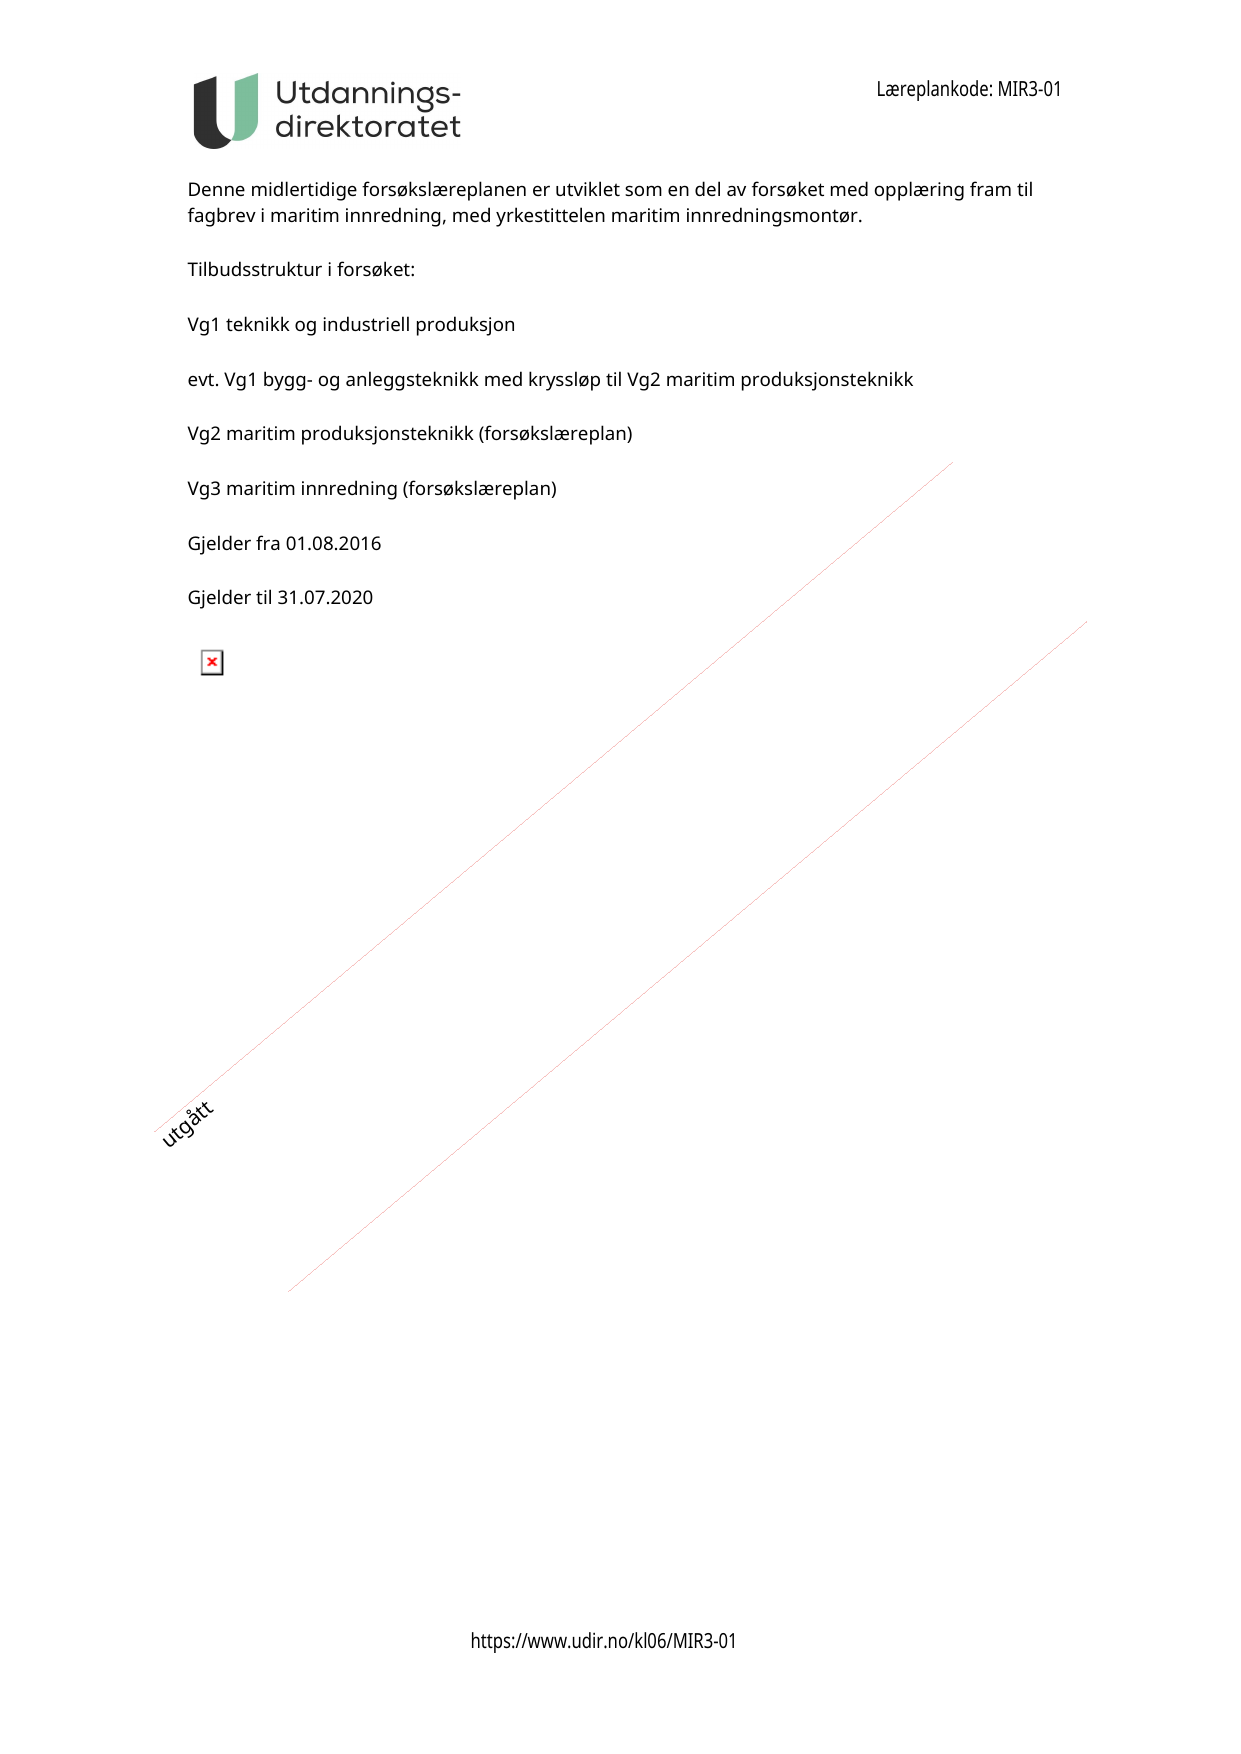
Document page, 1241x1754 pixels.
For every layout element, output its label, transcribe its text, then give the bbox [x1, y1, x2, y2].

text Gjelder til 31.07.2020 [378, 585, 804, 610]
picture [193, 73, 461, 149]
text Vg2 maritim produksjonsteknikk (forsøkslæreplan) [633, 421, 1053, 446]
text Tilbudsstruktur i forsøket: [415, 257, 1053, 282]
text Vg3 maritim innredning (forsøkslæreplan) [908, 475, 1053, 501]
text evt. Vg1 bygg- og anleggsteknikk med kryssløp til Vg2 maritim produksjonsteknikk [914, 366, 1053, 391]
text Vg1 teknikk og industriell produksjon [521, 311, 1053, 337]
text Gjelder fra 01.08.2016 [842, 530, 1053, 556]
text Vg3 maritim innredning (forsøkslæreplan) [557, 475, 935, 501]
text Denne midlertidige forsøkslæreplanen er utviklet som en del av forsøket med opplæring fram til fagbrev i maritim innredning, med yrkestittelen maritim innredningsmontør. [863, 176, 1053, 227]
text Gjelder fra 01.08.2016 [386, 530, 870, 556]
text Gjelder til 31.07.2020 [778, 585, 1053, 610]
picture [187, 639, 238, 690]
